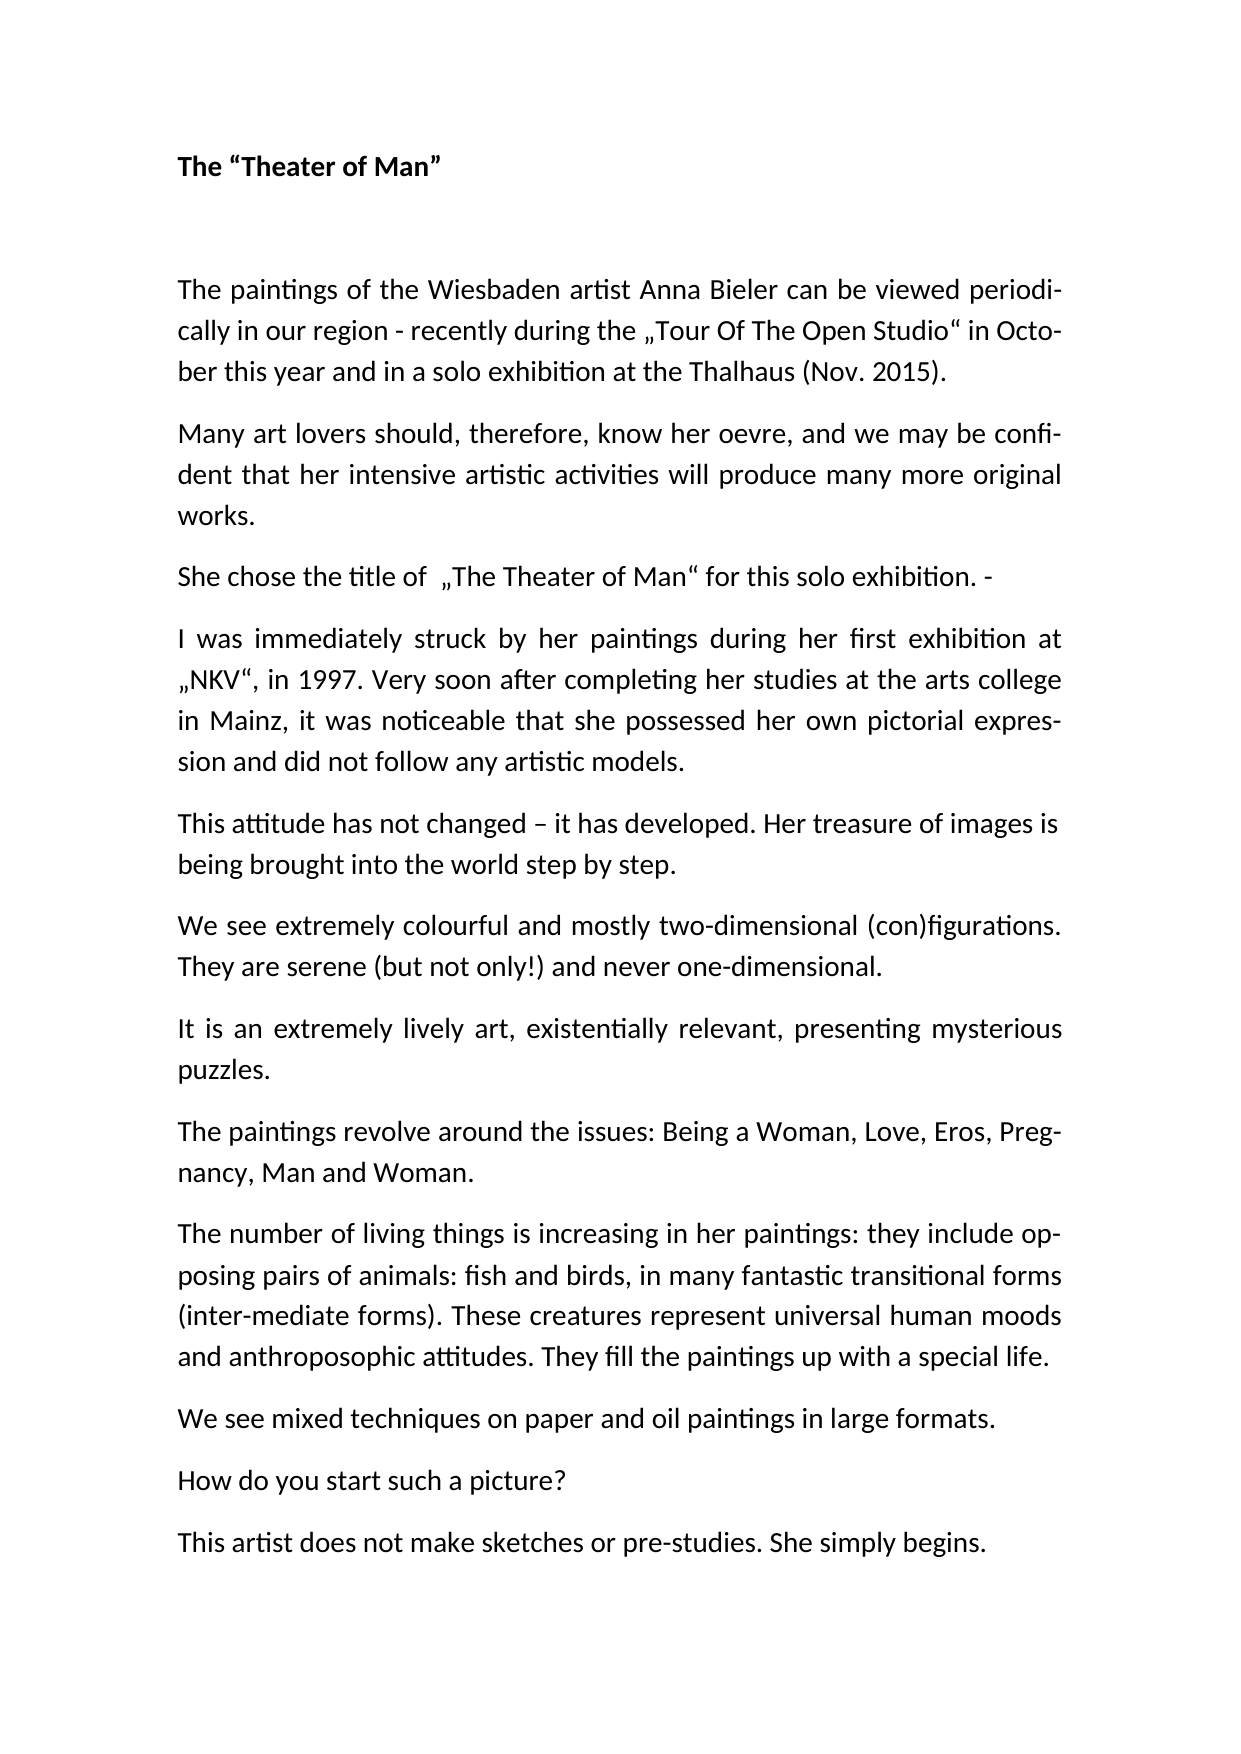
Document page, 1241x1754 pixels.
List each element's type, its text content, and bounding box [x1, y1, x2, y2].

text Many art lovers should, therefore, know her oevre, and we may be confi-dent that her intensive artistic activities will produce many more original works. [177, 415, 1063, 532]
text She chose the title of „The Theater of Man“ for this solo exhibition. - [177, 558, 1063, 594]
text The paintings revolve around the issues: Being a Woman, Love, Eros, Preg-nancy, Man and Woman. [177, 1113, 1063, 1189]
text We see extremely colourful and mostly two-dimensional (con)figurations. They are serene (but not only!) and never one-dimensional. [177, 907, 1063, 984]
text I was immediately struck by her paintings during her first exhibition at „NKV“, in 1997. Very soon after completing her studies at the arts college in Mainz, it was noticeable that she possessed her own pictorial expres-sion and did not follow any artistic models. [177, 620, 1063, 779]
text How do you start such a picture? [177, 1462, 1063, 1498]
text We see mixed techniques on paper and oil paintings in large formats. [177, 1400, 1063, 1436]
text It is an extremely lively art, existentially relevant, presenting mysterious puzzles. [177, 1010, 1063, 1087]
text The “Theater of Man” [177, 148, 1063, 183]
text The paintings of the Wiesbaden artist Anna Bieler can be viewed periodi-cally in our region - recently during the „Tour Of The Open Studio“ in Octo-ber this year and in a solo exhibition at the Thalhaus (Nov. 2015). [177, 271, 1063, 389]
text This artist does not make sketches or pre-studies. She simply begins. [177, 1524, 1063, 1559]
text The number of living things is increasing in her paintings: they include op-posing pairs of animals: fish and birds, in many fantastic transitional forms (inter-mediate forms). These creatures represent universal human moods and anthroposophic attitudes. They fill the paintings up with a special life. [177, 1216, 1063, 1374]
text This attitude has not changed – it has developed. Her treasure of images is being brought into the world step by step. [177, 805, 1063, 881]
